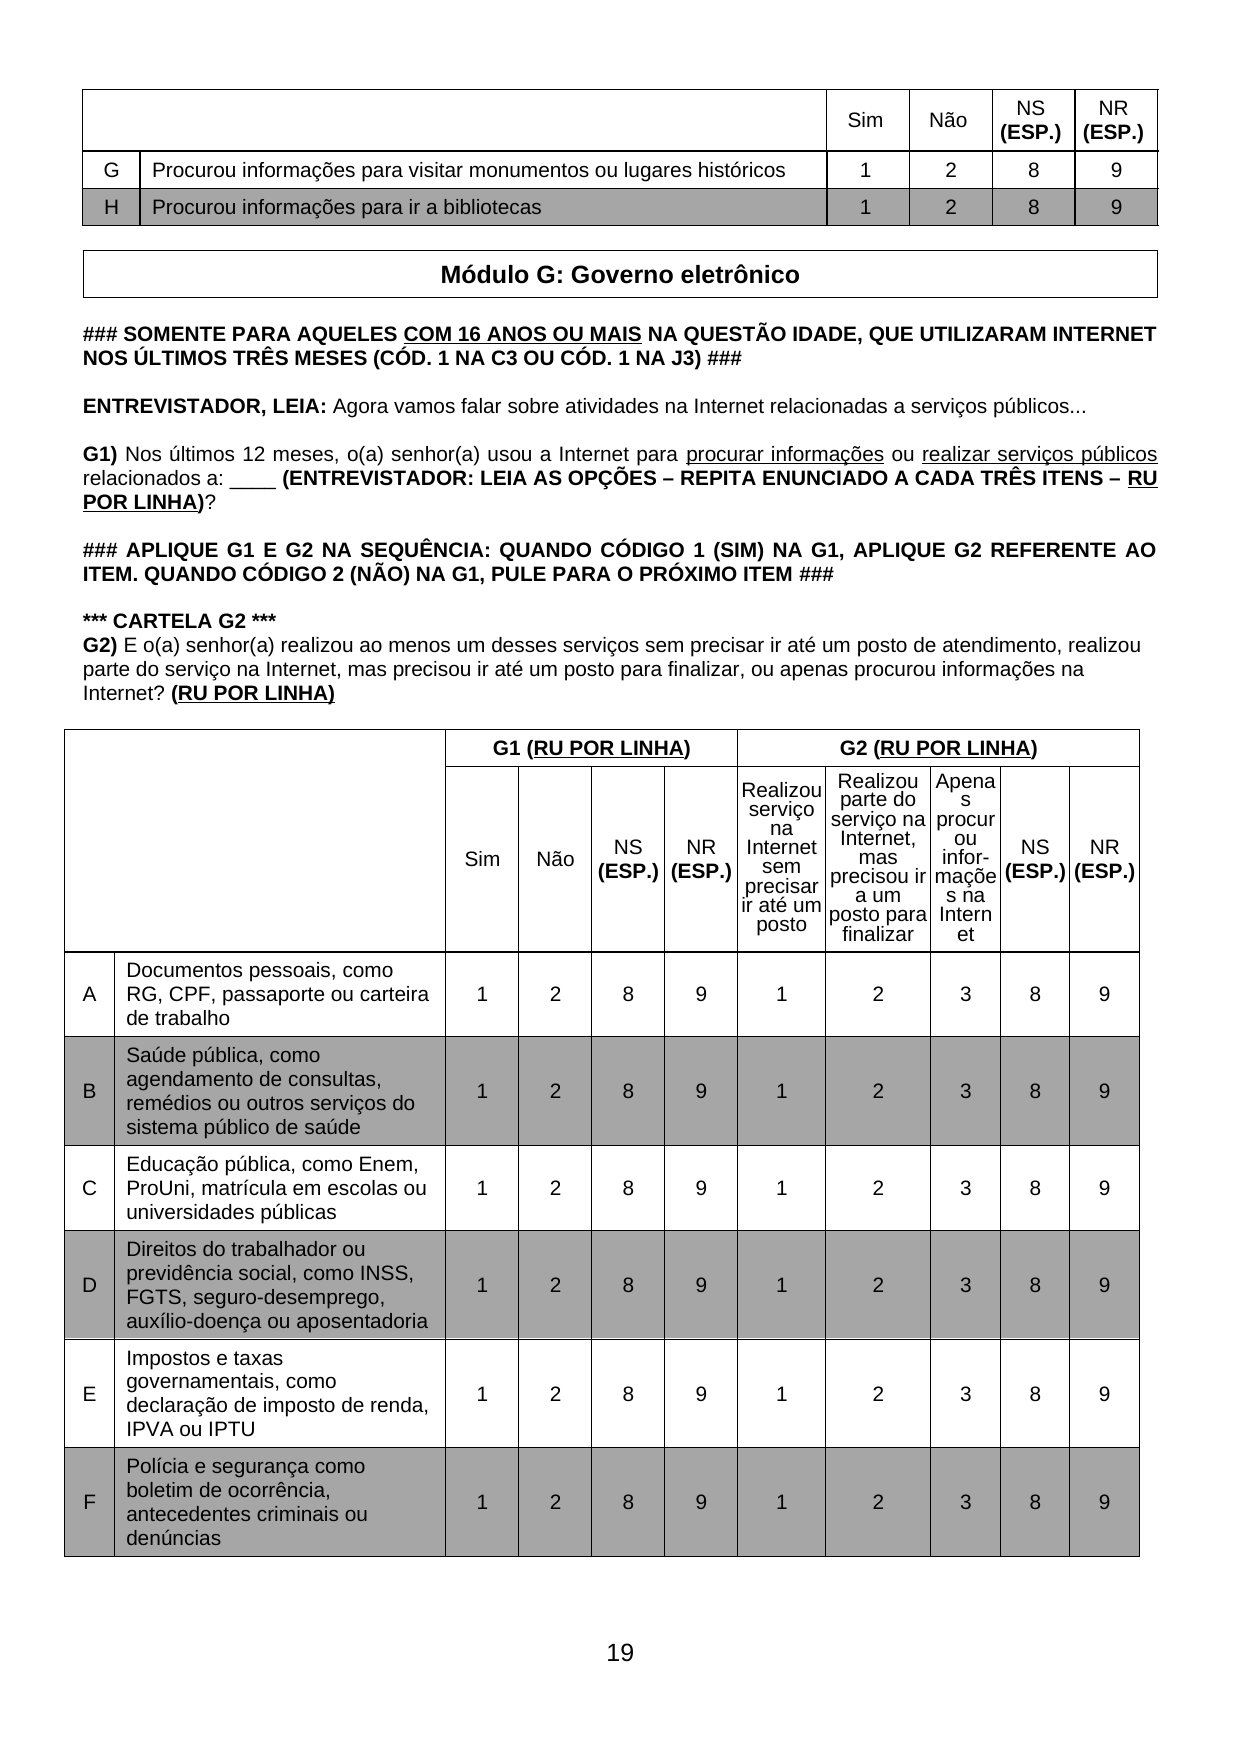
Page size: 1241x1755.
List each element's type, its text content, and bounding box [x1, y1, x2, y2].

table_cell 9 [665, 1037, 737, 1145]
text G1) Nos últimos 12 meses, o(a) senhor(a) usou a Internet para procurar informações ou realizar serviços públicos relacionados a: ____ (ENTREVISTADOR: LEIA AS OPÇÕES – REPITA ENUNCIADO A CADA TRÊS ITENS – RU POR LINHA)? [83, 442, 1158, 513]
table_cell 9 [665, 1146, 737, 1230]
table_cell 1 [446, 1231, 518, 1338]
table_cell 1 [738, 953, 825, 1036]
table_cell Impostos e taxas governamentais, como declaração de imposto de renda, IPVA ou IPTU [115, 1340, 445, 1447]
table_cell NR (ESP.) [665, 767, 737, 951]
table_cell NR (ESP.) [1070, 767, 1139, 951]
table_cell 3 [931, 1146, 1000, 1230]
table_cell Apenas procurou infor­mações na Internet [931, 767, 1000, 951]
table_cell 1 [738, 1340, 825, 1447]
text ### SOMENTE PARA AQUELES COM 16 ANOS OU MAIS NA QUESTÃO IDADE, QUE UTILIZARAM INTERNET NOS ÚLTIMOS TRÊS MESES (CÓD. 1 NA C3 OU CÓD. 1 NA J3) ### [83, 322, 1158, 370]
table_cell 9 [665, 1340, 737, 1447]
text G2) E o(a) senhor(a) realizou ao menos um desses serviços sem precisar ir até um posto de atendimento, realizou parte do serviço na Internet, mas precisou ir até um posto para finalizar, ou apenas procurou informações na Internet? (RU POR LINHA) [83, 633, 1158, 705]
table_cell 1 [738, 1448, 825, 1556]
table_cell 1 [828, 189, 909, 225]
table_header Não [910, 90, 992, 150]
table_cell 8 [1001, 953, 1069, 1036]
table_cell 1 [446, 1448, 518, 1556]
table_cell Não [519, 767, 591, 951]
table_cell 9 [665, 1231, 737, 1338]
table_cell 3 [931, 1231, 1000, 1338]
table_cell NS (ESP.) [1001, 767, 1069, 951]
text ENTREVISTADOR, LEIA: Agora vamos falar sobre atividades na Internet relacionadas a serviços públicos... [83, 394, 1158, 418]
table_cell Direitos do trabalhador ou previdência social, como INSS, FGTS, seguro-desemprego, auxílio-doença ou aposentadoria [115, 1231, 445, 1338]
table_cell G [83, 152, 139, 187]
table_cell 8 [1001, 1340, 1069, 1447]
table_cell H [83, 189, 139, 225]
table_cell 9 [1070, 953, 1139, 1036]
table_header NS (ESP.) [993, 90, 1074, 150]
table_cell 2 [826, 1146, 930, 1230]
table_cell 2 [910, 152, 992, 187]
table_cell 3 [931, 1340, 1000, 1447]
table_header G2 (RU POR LINHA) [738, 730, 1139, 766]
table_cell 9 [1076, 189, 1157, 225]
table_cell 3 [931, 1448, 1000, 1556]
table_cell 8 [993, 152, 1074, 187]
table_cell 2 [519, 1231, 591, 1338]
table_cell Realizou parte do serviço na Internet, mas precisou ir a um posto para finalizar [826, 767, 930, 951]
table_cell 1 [738, 1231, 825, 1338]
table_cell 2 [910, 189, 992, 225]
table_cell 9 [665, 953, 737, 1036]
table_cell 9 [1070, 1340, 1139, 1447]
table_cell 8 [592, 1448, 664, 1556]
table_cell Educação pública, como Enem, ProUni, matrícula em escolas ou universidades públicas [115, 1146, 445, 1230]
table_cell Saúde pública, como agendamento de consultas, remédios ou outros serviços do sistema público de saúde [115, 1037, 445, 1145]
table_cell 9 [665, 1448, 737, 1556]
table_cell NS (ESP.) [592, 767, 664, 951]
table_cell 2 [519, 1448, 591, 1556]
table_cell Polícia e segurança como boletim de ocorrência, antecedentes criminais ou denúncias [115, 1448, 445, 1556]
table_cell 2 [826, 1037, 930, 1145]
table_cell 8 [1001, 1037, 1069, 1145]
table_cell 9 [1070, 1037, 1139, 1145]
table_cell Sim [446, 767, 518, 951]
table_header NR (ESP.) [1076, 90, 1157, 150]
table_cell C [65, 1146, 114, 1230]
table_cell 8 [592, 1146, 664, 1230]
subtitle Módulo G: Governo eletrônico [84, 251, 1157, 297]
table_cell F [65, 1448, 114, 1556]
text *** CARTELA G2 *** [83, 609, 1158, 633]
table_cell 2 [519, 1340, 591, 1447]
table_cell 9 [1070, 1448, 1139, 1556]
table_header [140, 90, 826, 150]
table_cell 2 [519, 953, 591, 1036]
table_cell 1 [446, 1037, 518, 1145]
table_cell 2 [826, 1231, 930, 1338]
table_cell 9 [1070, 1146, 1139, 1230]
table_header [65, 730, 114, 951]
table_cell 1 [446, 1146, 518, 1230]
table_header [114, 730, 445, 951]
table_cell 8 [592, 1340, 664, 1447]
table_cell B [65, 1037, 114, 1145]
table_header Sim [827, 90, 909, 150]
table_cell 2 [519, 1037, 591, 1145]
table_cell 1 [828, 152, 909, 187]
table_cell 8 [1001, 1146, 1069, 1230]
table_cell Documentos pessoais, como RG, CPF, passaporte ou carteira de trabalho [115, 953, 445, 1036]
table_cell 8 [592, 1037, 664, 1145]
table_cell 9 [1070, 1231, 1139, 1338]
table_cell D [65, 1231, 114, 1338]
table_cell A [65, 953, 114, 1036]
table_cell 2 [826, 1448, 930, 1556]
table_cell 1 [446, 1340, 518, 1447]
table_cell 2 [826, 953, 930, 1036]
table_header G1 (RU POR LINHA) [446, 730, 737, 766]
table_cell 8 [993, 189, 1074, 225]
table_cell 8 [592, 953, 664, 1036]
table_cell E [65, 1340, 114, 1447]
table_cell 3 [931, 953, 1000, 1036]
table_cell 9 [1076, 152, 1157, 187]
table_cell 8 [592, 1231, 664, 1338]
table_cell 1 [738, 1146, 825, 1230]
table_cell 2 [826, 1340, 930, 1447]
table_cell 1 [446, 953, 518, 1036]
table_header [83, 90, 140, 150]
table_cell 8 [1001, 1448, 1069, 1556]
table_cell Procurou informações para ir a bibliotecas [141, 189, 826, 225]
table_cell Procurou informações para visitar monumentos ou lugares históricos [141, 152, 826, 187]
text ### APLIQUE G1 E G2 NA SEQUÊNCIA: QUANDO CÓDIGO 1 (SIM) NA G1, APLIQUE G2 REFERENTE AO ITEM. QUANDO CÓDIGO 2 (NÃO) NA G1, PULE PARA O PRÓXIMO ITEM ### [83, 537, 1158, 585]
table_cell 1 [738, 1037, 825, 1145]
table_cell 3 [931, 1037, 1000, 1145]
table_cell 8 [1001, 1231, 1069, 1338]
table_cell 2 [519, 1146, 591, 1230]
table_cell Realizou serviço na Internet sem precisar ir até um posto [738, 767, 825, 951]
